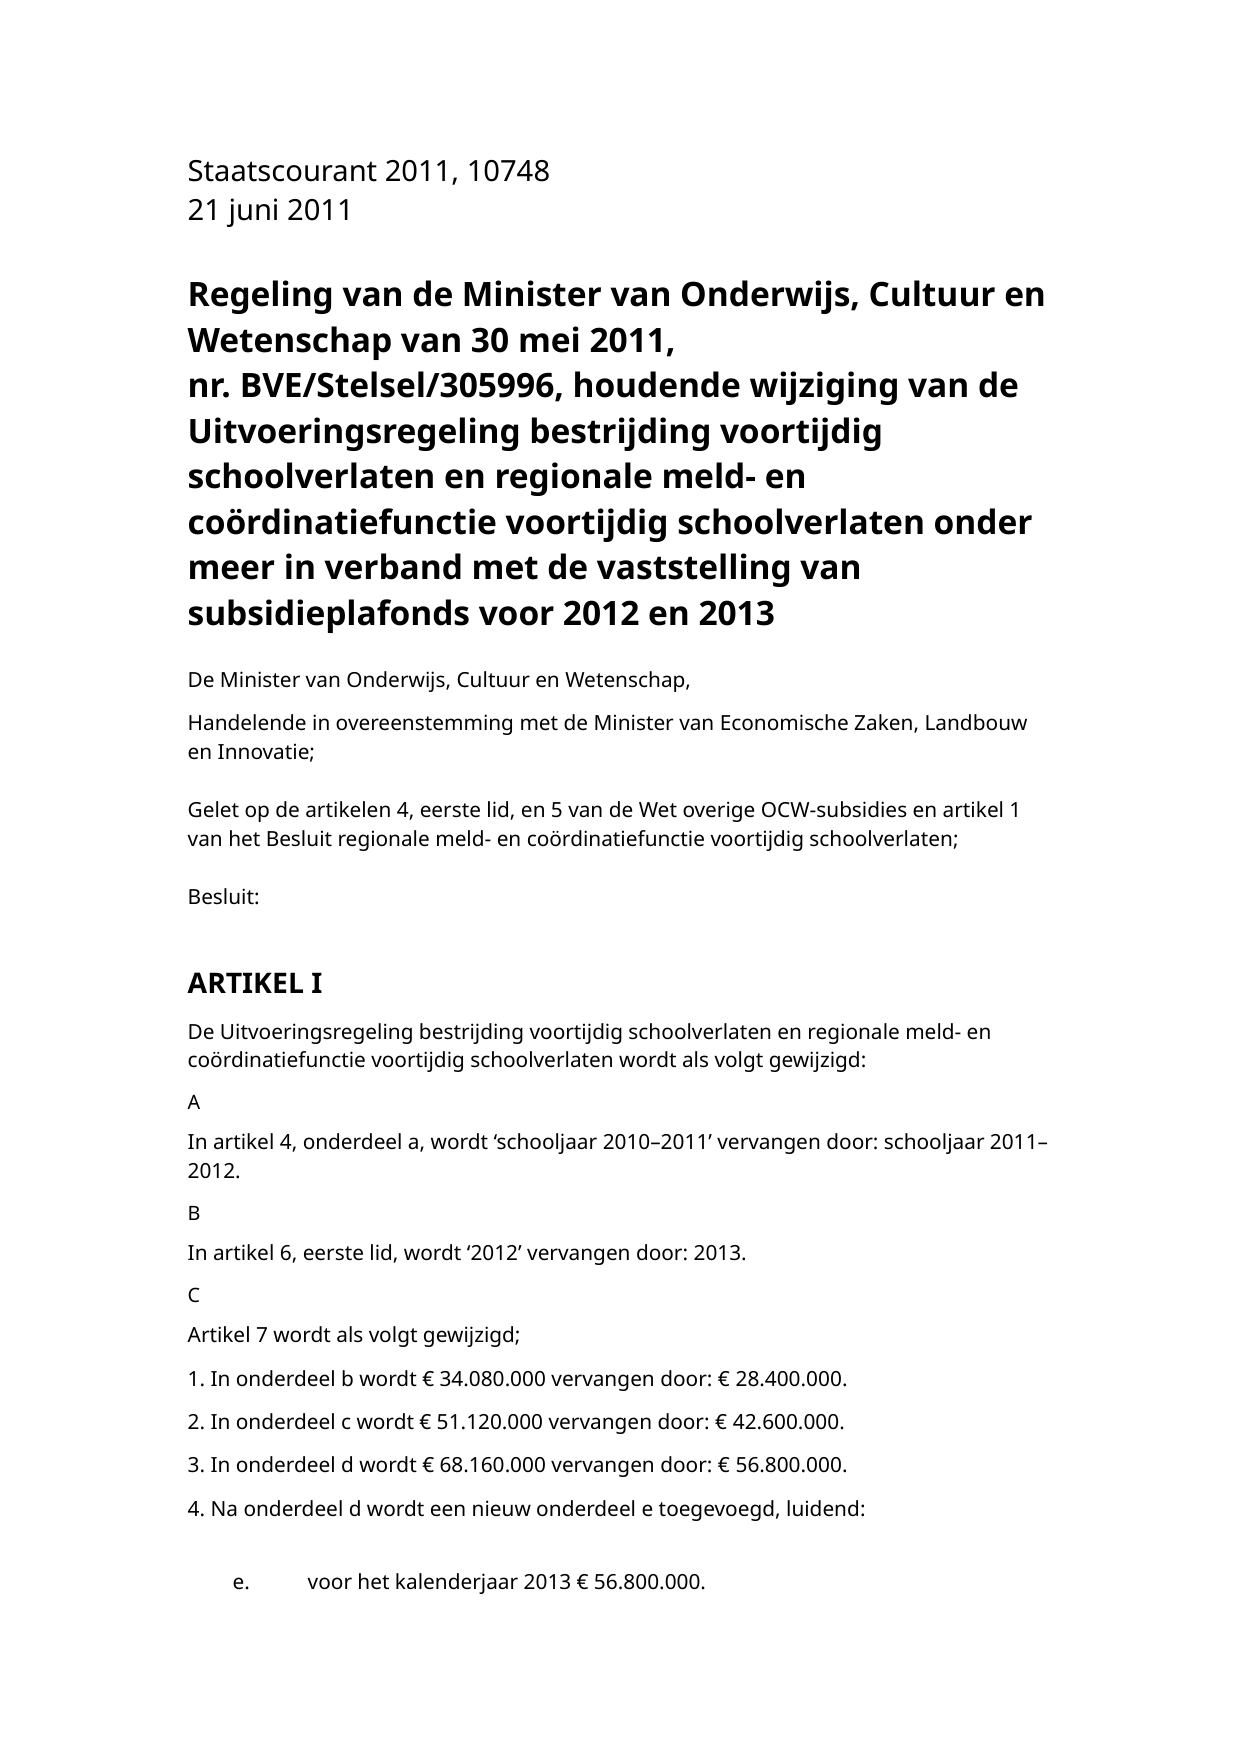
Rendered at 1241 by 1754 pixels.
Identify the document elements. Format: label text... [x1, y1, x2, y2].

text In artikel 4, onderdeel a, wordt ‘schooljaar 2010–2011’ vervangen door: schooljaar 2011–2012. [187, 1127, 1053, 1184]
text 1. In onderdeel b wordt € 34.080.000 vervangen door: € 28.400.000. [187, 1364, 1053, 1392]
text Artikel 7 wordt als volgt gewijzigd; [187, 1320, 1053, 1349]
text Gelet op de artikelen 4, eerste lid, en 5 van de Wet overige OCW-subsidies en artikel 1 van het Besluit regionale meld- en coördinatiefunctie voortijdig schoolverlaten; [187, 795, 1053, 852]
subtitle ARTIKEL I [187, 963, 1053, 1002]
text Handelende in overeenstemming met de Minister van Economische Zaken, Landbouw en Innovatie; [187, 708, 1053, 765]
text 3. In onderdeel d wordt € 68.160.000 vervangen door: € 56.800.000. [187, 1451, 1053, 1479]
text C [187, 1281, 1053, 1308]
text A [187, 1089, 1053, 1116]
subtitle Regeling van de Minister van Onderwijs, Cultuur en Wetenschap van 30 mei 2011, nr. BVE/Stelsel/305996, houdende wijziging van de Uitvoeringsregeling bestrijding voortijdig schoolverlaten en regionale meld- en coördinatiefunctie voortijdig schoolverlaten onder meer in verband met de vaststelling van subsidieplafonds voor 2012 en 2013 [187, 271, 1053, 635]
text 4. Na onderdeel d wordt een nieuw onderdeel e toegevoegd, luidend: [187, 1494, 1053, 1522]
list voor het kalenderjaar 2013 € 56.800.000. [232, 1567, 1053, 1596]
text Staatscourant 2011, 10748 [187, 150, 1053, 190]
text 21 juni 2011 [187, 190, 1053, 229]
text De Uitvoeringsregeling bestrijding voortijdig schoolverlaten en regionale meld- en coördinatiefunctie voortijdig schoolverlaten wordt als volgt gewijzigd: [187, 1017, 1053, 1074]
text 2. In onderdeel c wordt € 51.120.000 vervangen door: € 42.600.000. [187, 1407, 1053, 1436]
text B [187, 1199, 1053, 1226]
text In artikel 6, eerste lid, wordt ‘2012’ vervangen door: 2013. [187, 1238, 1053, 1266]
text De Minister van Onderwijs, Cultuur en Wetenschap, [187, 665, 1053, 693]
text Besluit: [187, 882, 1053, 911]
